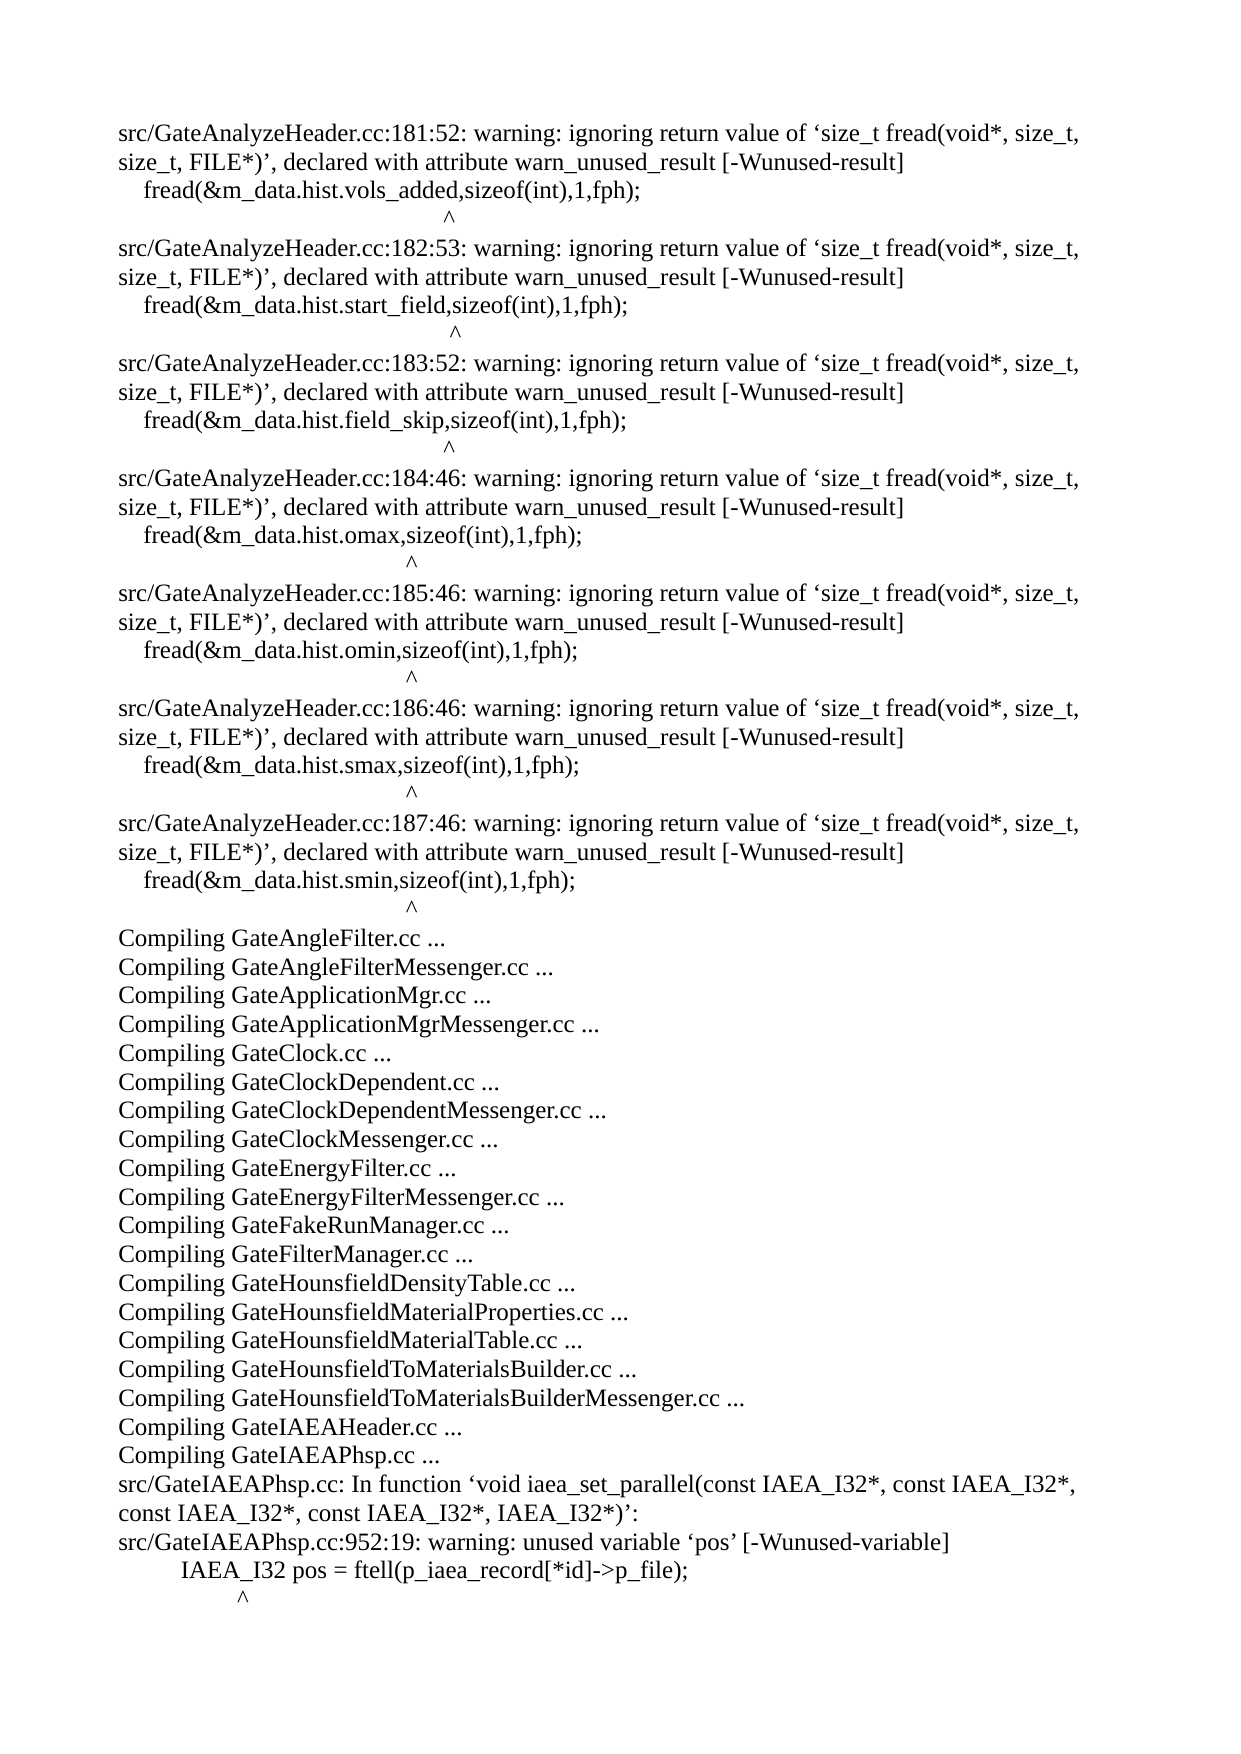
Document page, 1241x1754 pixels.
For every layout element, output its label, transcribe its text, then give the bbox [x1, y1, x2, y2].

text Compiling GateHounsfieldToMaterialsBuilder.cc ... [118, 1354, 1122, 1383]
text fread(&m_data.hist.omin,sizeof(int),1,fph); [118, 636, 1122, 664]
text fread(&m_data.hist.smin,sizeof(int),1,fph); [118, 866, 1122, 894]
text src/GateAnalyzeHeader.cc:187:46: warning: ignoring return value of ‘size_t fread(void*, size_t, size_t, FILE*)’, declared with attribute warn_unused_result [-Wunused-result] [118, 808, 1122, 866]
text Compiling GateClockMessenger.cc ... [118, 1124, 1122, 1153]
text fread(&m_data.hist.start_field,sizeof(int),1,fph); [118, 291, 1122, 319]
text IAEA_I32 pos = ftell(p_iaea_record[*id]->p_file); [118, 1556, 1122, 1584]
text Compiling GateEnergyFilter.cc ... [118, 1153, 1122, 1182]
text Compiling GateApplicationMgrMessenger.cc ... [118, 1009, 1122, 1038]
text src/GateAnalyzeHeader.cc:182:53: warning: ignoring return value of ‘size_t fread(void*, size_t, size_t, FILE*)’, declared with attribute warn_unused_result [-Wunused-result] [118, 233, 1122, 291]
text Compiling GateAngleFilterMessenger.cc ... [118, 952, 1122, 981]
text ^ [118, 434, 1122, 463]
text Compiling GateFilterManager.cc ... [118, 1239, 1122, 1268]
text fread(&m_data.hist.vols_added,sizeof(int),1,fph); [118, 176, 1122, 204]
text ^ [118, 894, 1122, 923]
text ^ [118, 664, 1122, 693]
text ^ [118, 204, 1122, 233]
text fread(&m_data.hist.field_skip,sizeof(int),1,fph); [118, 406, 1122, 434]
text src/GateAnalyzeHeader.cc:183:52: warning: ignoring return value of ‘size_t fread(void*, size_t, size_t, FILE*)’, declared with attribute warn_unused_result [-Wunused-result] [118, 348, 1122, 406]
text src/GateAnalyzeHeader.cc:185:46: warning: ignoring return value of ‘size_t fread(void*, size_t, size_t, FILE*)’, declared with attribute warn_unused_result [-Wunused-result] [118, 578, 1122, 636]
text Compiling GateHounsfieldToMaterialsBuilderMessenger.cc ... [118, 1383, 1122, 1412]
text Compiling GateHounsfieldMaterialTable.cc ... [118, 1326, 1122, 1354]
text Compiling GateApplicationMgr.cc ... [118, 981, 1122, 1009]
text src/GateIAEAPhsp.cc: In function ‘void iaea_set_parallel(const IAEA_I32*, const IAEA_I32*, const IAEA_I32*, const IAEA_I32*, IAEA_I32*)’: [118, 1469, 1122, 1527]
text ^ [118, 549, 1122, 578]
text fread(&m_data.hist.omax,sizeof(int),1,fph); [118, 521, 1122, 549]
text ^ [118, 779, 1122, 808]
text Compiling GateHounsfieldMaterialProperties.cc ... [118, 1297, 1122, 1326]
text Compiling GateHounsfieldDensityTable.cc ... [118, 1268, 1122, 1297]
text Compiling GateClockDependent.cc ... [118, 1067, 1122, 1096]
text Compiling GateClock.cc ... [118, 1038, 1122, 1067]
text src/GateAnalyzeHeader.cc:186:46: warning: ignoring return value of ‘size_t fread(void*, size_t, size_t, FILE*)’, declared with attribute warn_unused_result [-Wunused-result] [118, 693, 1122, 751]
text ^ [118, 319, 1122, 348]
text Compiling GateClockDependentMessenger.cc ... [118, 1096, 1122, 1124]
text Compiling GateEnergyFilterMessenger.cc ... [118, 1182, 1122, 1211]
text Compiling GateFakeRunManager.cc ... [118, 1211, 1122, 1239]
text Compiling GateAngleFilter.cc ... [118, 923, 1122, 952]
text src/GateAnalyzeHeader.cc:184:46: warning: ignoring return value of ‘size_t fread(void*, size_t, size_t, FILE*)’, declared with attribute warn_unused_result [-Wunused-result] [118, 463, 1122, 521]
text fread(&m_data.hist.smax,sizeof(int),1,fph); [118, 751, 1122, 779]
text src/GateIAEAPhsp.cc:952:19: warning: unused variable ‘pos’ [-Wunused-variable] [118, 1527, 1122, 1556]
text ^ [118, 1584, 1122, 1613]
text Compiling GateIAEAPhsp.cc ... [118, 1441, 1122, 1469]
text Compiling GateIAEAHeader.cc ... [118, 1412, 1122, 1441]
text src/GateAnalyzeHeader.cc:181:52: warning: ignoring return value of ‘size_t fread(void*, size_t, size_t, FILE*)’, declared with attribute warn_unused_result [-Wunused-result] [118, 118, 1122, 176]
